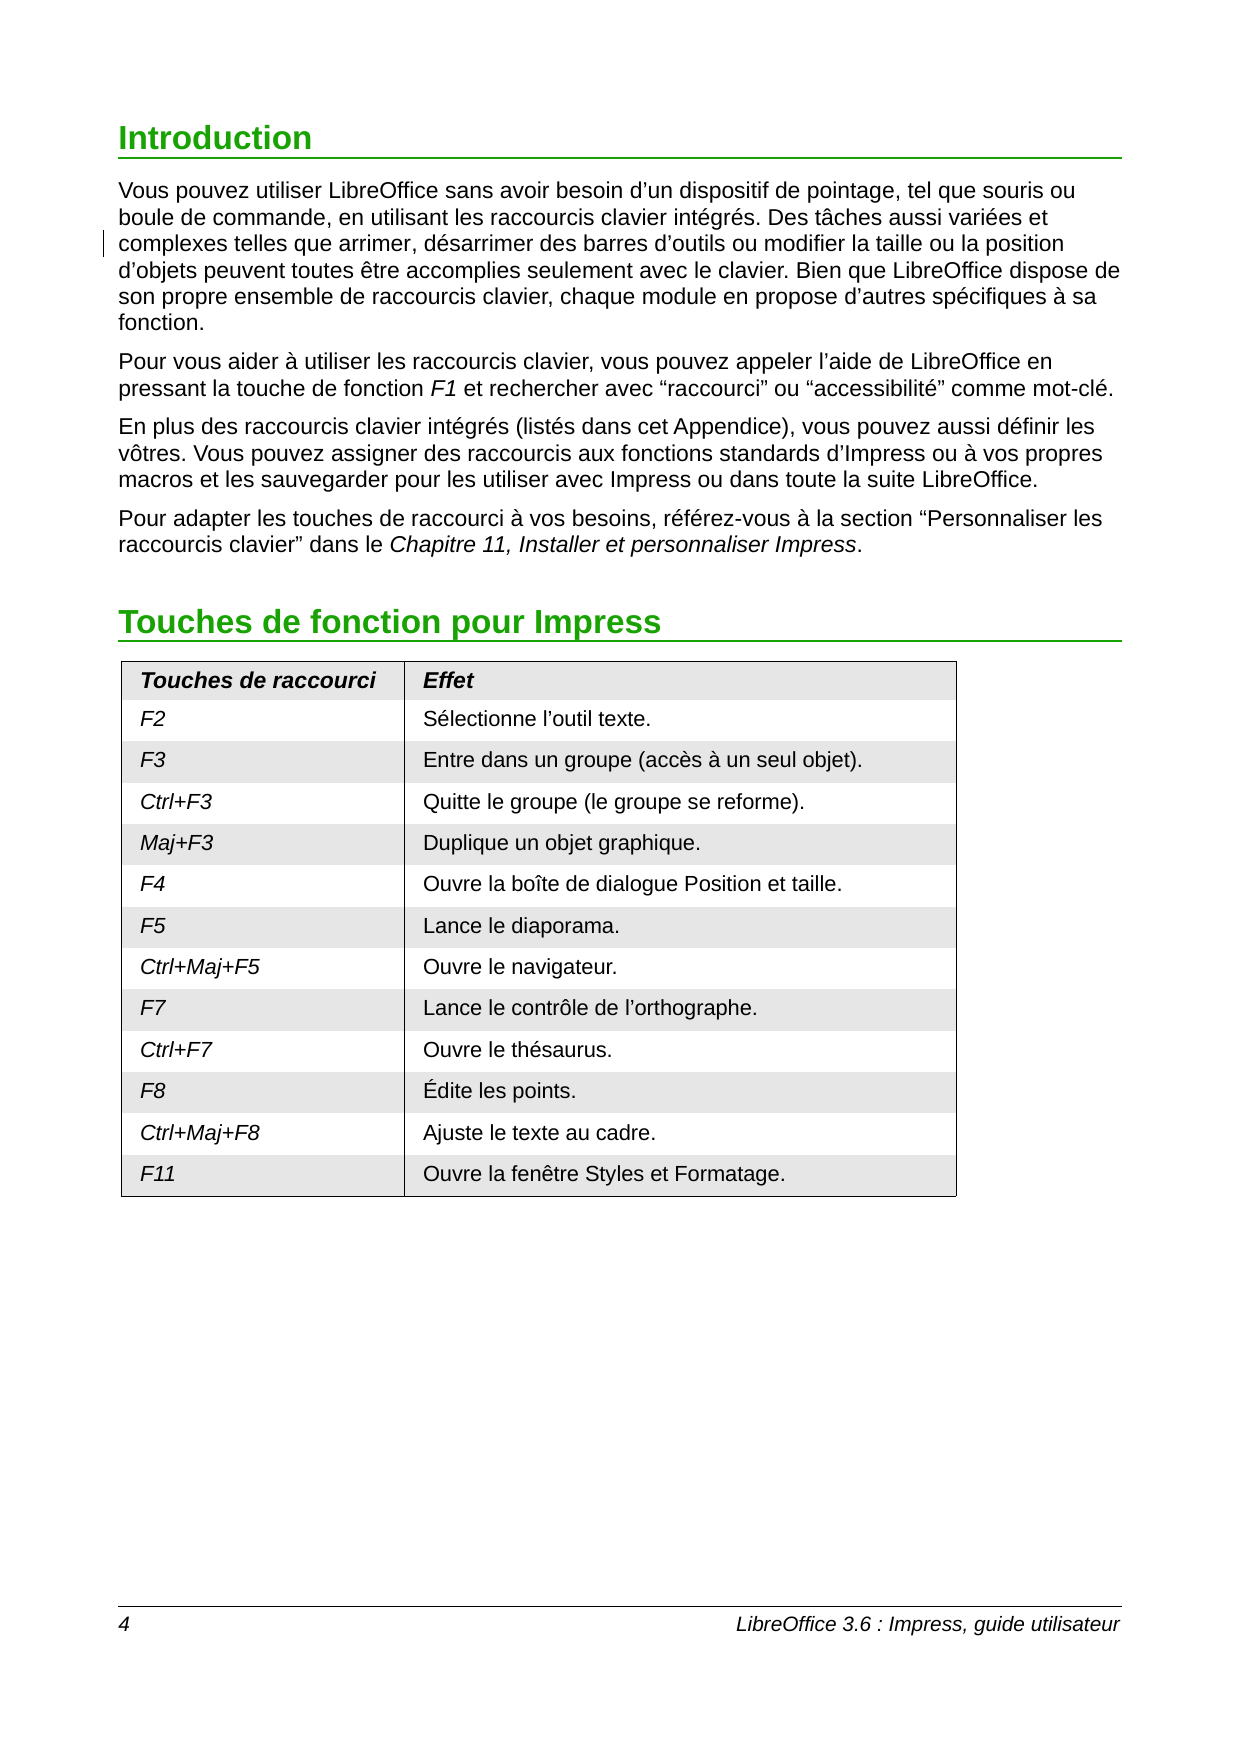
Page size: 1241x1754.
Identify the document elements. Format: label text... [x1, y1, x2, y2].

table_cell F8 [122, 1072, 404, 1113]
table_cell Ajuste le texte au cadre. [405, 1114, 956, 1155]
table_cell Ctrl+F3 [122, 783, 404, 824]
table_cell Ctrl+Maj+F8 [122, 1114, 404, 1155]
subtitle Touches de fonction pour Impress [118, 602, 1122, 640]
table_cell Entre dans un groupe (accès à un seul objet). [405, 741, 956, 783]
table_header Touches de raccourci [122, 662, 404, 700]
table_cell F7 [122, 989, 404, 1031]
table_cell F3 [122, 741, 404, 783]
text Pour adapter les touches de raccourci à vos besoins, référez-vous à la section “Personnaliser les raccourcis clavier” dans le Chapitre 11, Installer et personnaliser Impress. [118, 505, 1122, 558]
table_cell Ouvre la boîte de dialogue Position et taille. [405, 865, 956, 907]
table_cell Lance le diaporama. [405, 907, 956, 948]
table_cell Maj+F3 [122, 824, 404, 865]
table_cell F4 [122, 865, 404, 907]
table_cell Duplique un objet graphique. [405, 824, 956, 865]
table_cell Lance le contrôle de l’orthographe. [405, 989, 956, 1031]
subtitle Introduction [118, 118, 1122, 157]
table_cell Ouvre la fenêtre Styles et Formatage. [405, 1155, 956, 1196]
text En plus des raccourcis clavier intégrés (listés dans cet Appendice), vous pouvez aussi définir les vôtres. Vous pouvez assigner des raccourcis aux fonctions standards d’Impress ou à vos propres macros et les sauvegarder pour les utiliser avec Impress ou dans toute la suite LibreOffice. [118, 413, 1122, 492]
table_cell Ctrl+Maj+F5 [122, 948, 404, 989]
table_header Effet [405, 662, 956, 700]
table_cell Ctrl+F7 [122, 1031, 404, 1072]
table_cell Sélectionne l’outil texte. [405, 700, 956, 741]
table_cell F5 [122, 907, 404, 948]
table_cell Quitte le groupe (le groupe se reforme). [405, 783, 956, 824]
table_cell Ouvre le navigateur. [405, 948, 956, 989]
text Pour vous aider à utiliser les raccourcis clavier, vous pouvez appeler l’aide de LibreOffice en pressant la touche de fonction F1 et rechercher avec “raccourci” ou “accessibilité” comme mot-clé. [118, 348, 1122, 401]
table_cell Édite les points. [405, 1072, 956, 1113]
text Vous pouvez utiliser LibreOffice sans avoir besoin d’un dispositif de pointage, tel que souris ou boule de commande, en utilisant les raccourcis clavier intégrés. Des tâches aussi variées et complexes telles que arrimer, désarrimer des barres d’outils ou modifier la taille ou la position d’objets peuvent toutes être accomplies seulement avec le clavier. Bien que LibreOffice dispose de son propre ensemble de raccourcis clavier, chaque module en propose d’autres spécifiques à sa fonction. [118, 177, 1122, 336]
table_cell Ouvre le thésaurus. [405, 1031, 956, 1072]
table_cell F11 [122, 1155, 404, 1196]
table_cell F2 [122, 700, 404, 741]
